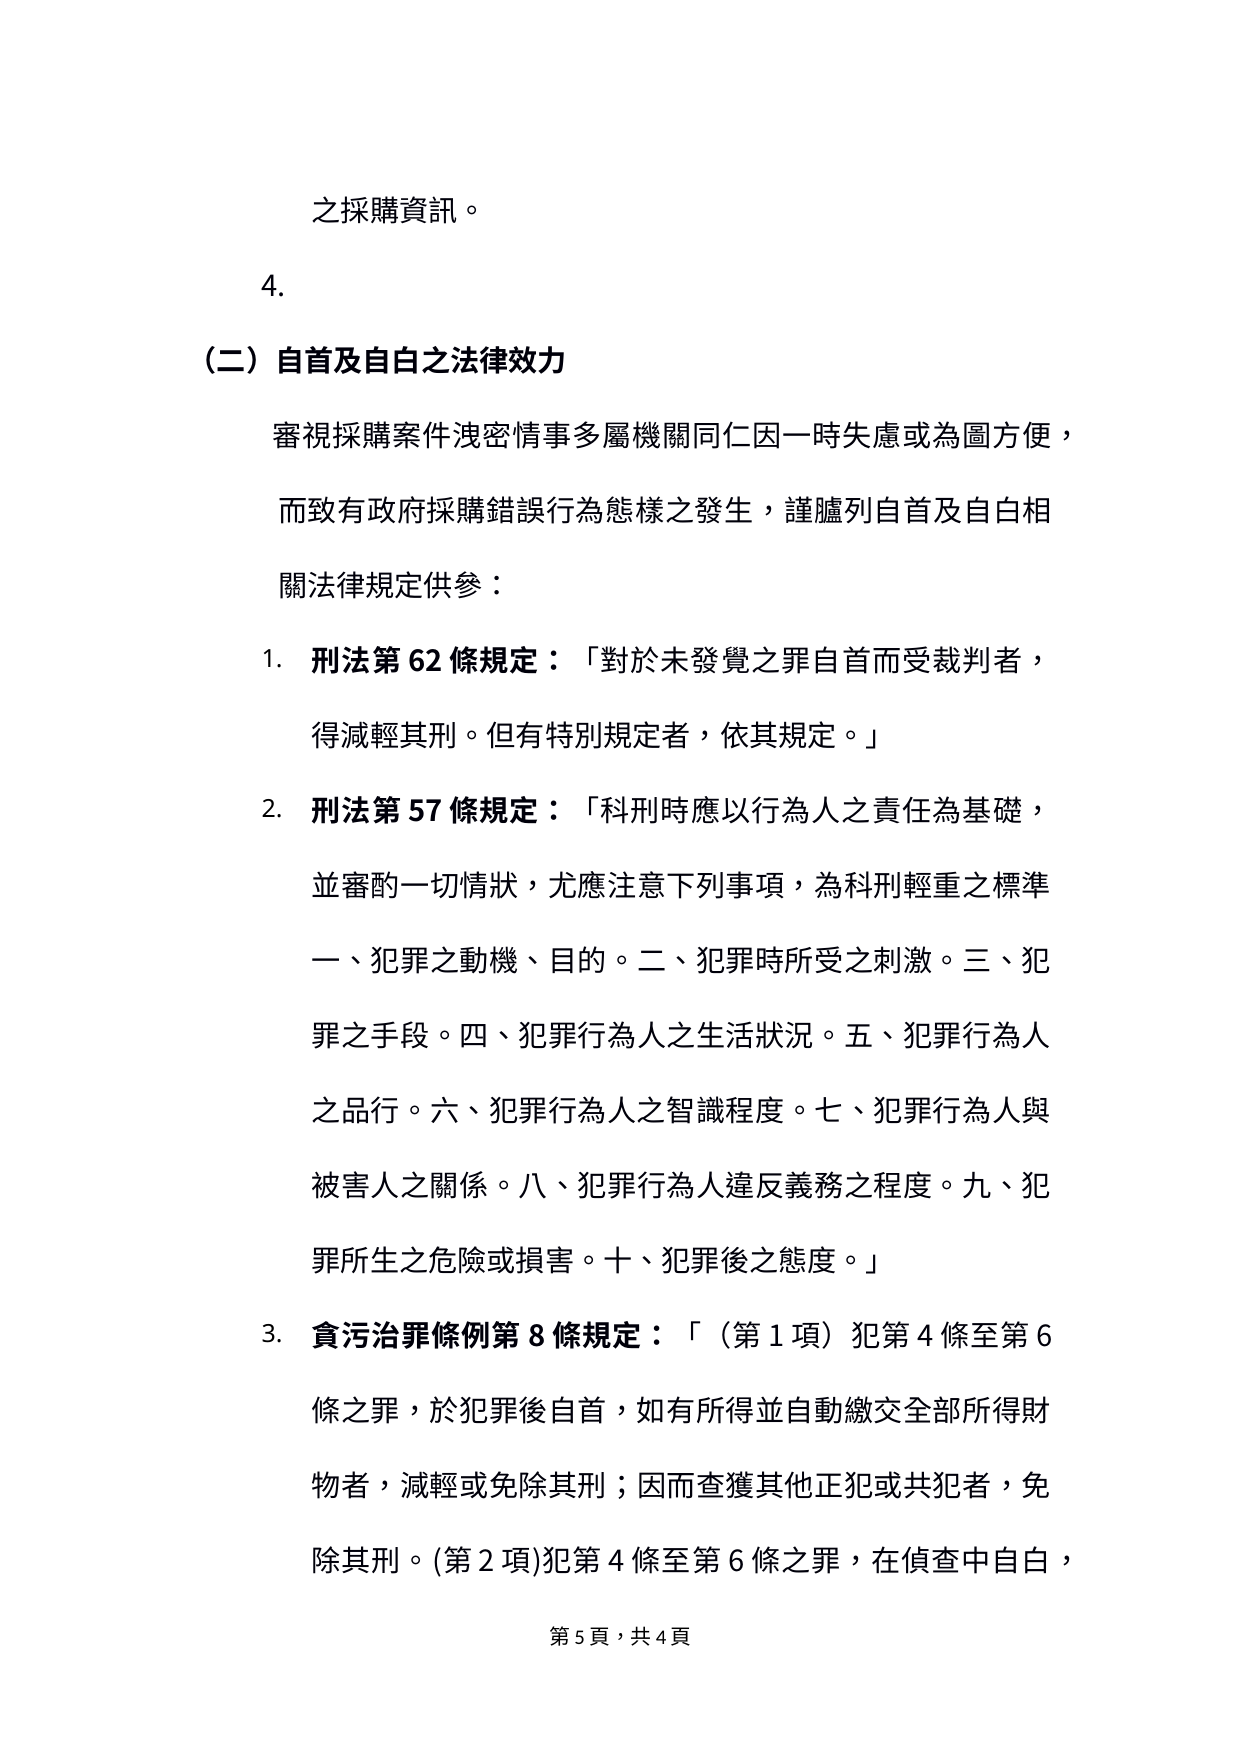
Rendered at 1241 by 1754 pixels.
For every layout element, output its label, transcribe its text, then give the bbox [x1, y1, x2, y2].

list 貪污治罪條例第8條規定：「（第1項）犯第4條至第6條之罪，於犯罪後自首，如有所得並自動繳交全部所得財物者，減輕或免除其刑；因而查獲其他正犯或共犯者，免除其刑。(第2項)犯第4條至第6條之罪，在偵查中自白，如有所得並自動繳交全部所得財物者，減輕其刑；因而查獲其他正犯或共犯者，減輕或免除其刑。」 [261, 1289, 1053, 1589]
list 刑法第62條規定：「對於未發覺之罪自首而受裁判者，得減輕其刑。但有特別規定者，依其規定。」 [261, 614, 1053, 764]
text 審視採購案件洩密情事多屬機關同仁因一時失慮或為圖方便，而致有政府採購錯誤行為態樣之發生，謹臚列自首及自白相關法律規定供參： [263, 389, 1053, 614]
list 刑法第57條規定：「科刑時應以行為人之責任為基礎，並審酌一切情狀，尤應注意下列事項，為科刑輕重之標準：一、犯罪之動機、目的。二、犯罪時所受之刺激。三、犯罪之手段。四、犯罪行為人之生活狀況。五、犯罪行為人之品行。六、犯罪行為人之智識程度。七、犯罪行為人與被害人之關係。八、犯罪行為人違反義務之程度。九、犯罪所生之危險或損害。十、犯罪後之態度。」 [261, 764, 1053, 1289]
text （二）自首及自白之法律效力 [187, 314, 1053, 389]
list 之採購資訊。 [261, 164, 1053, 239]
